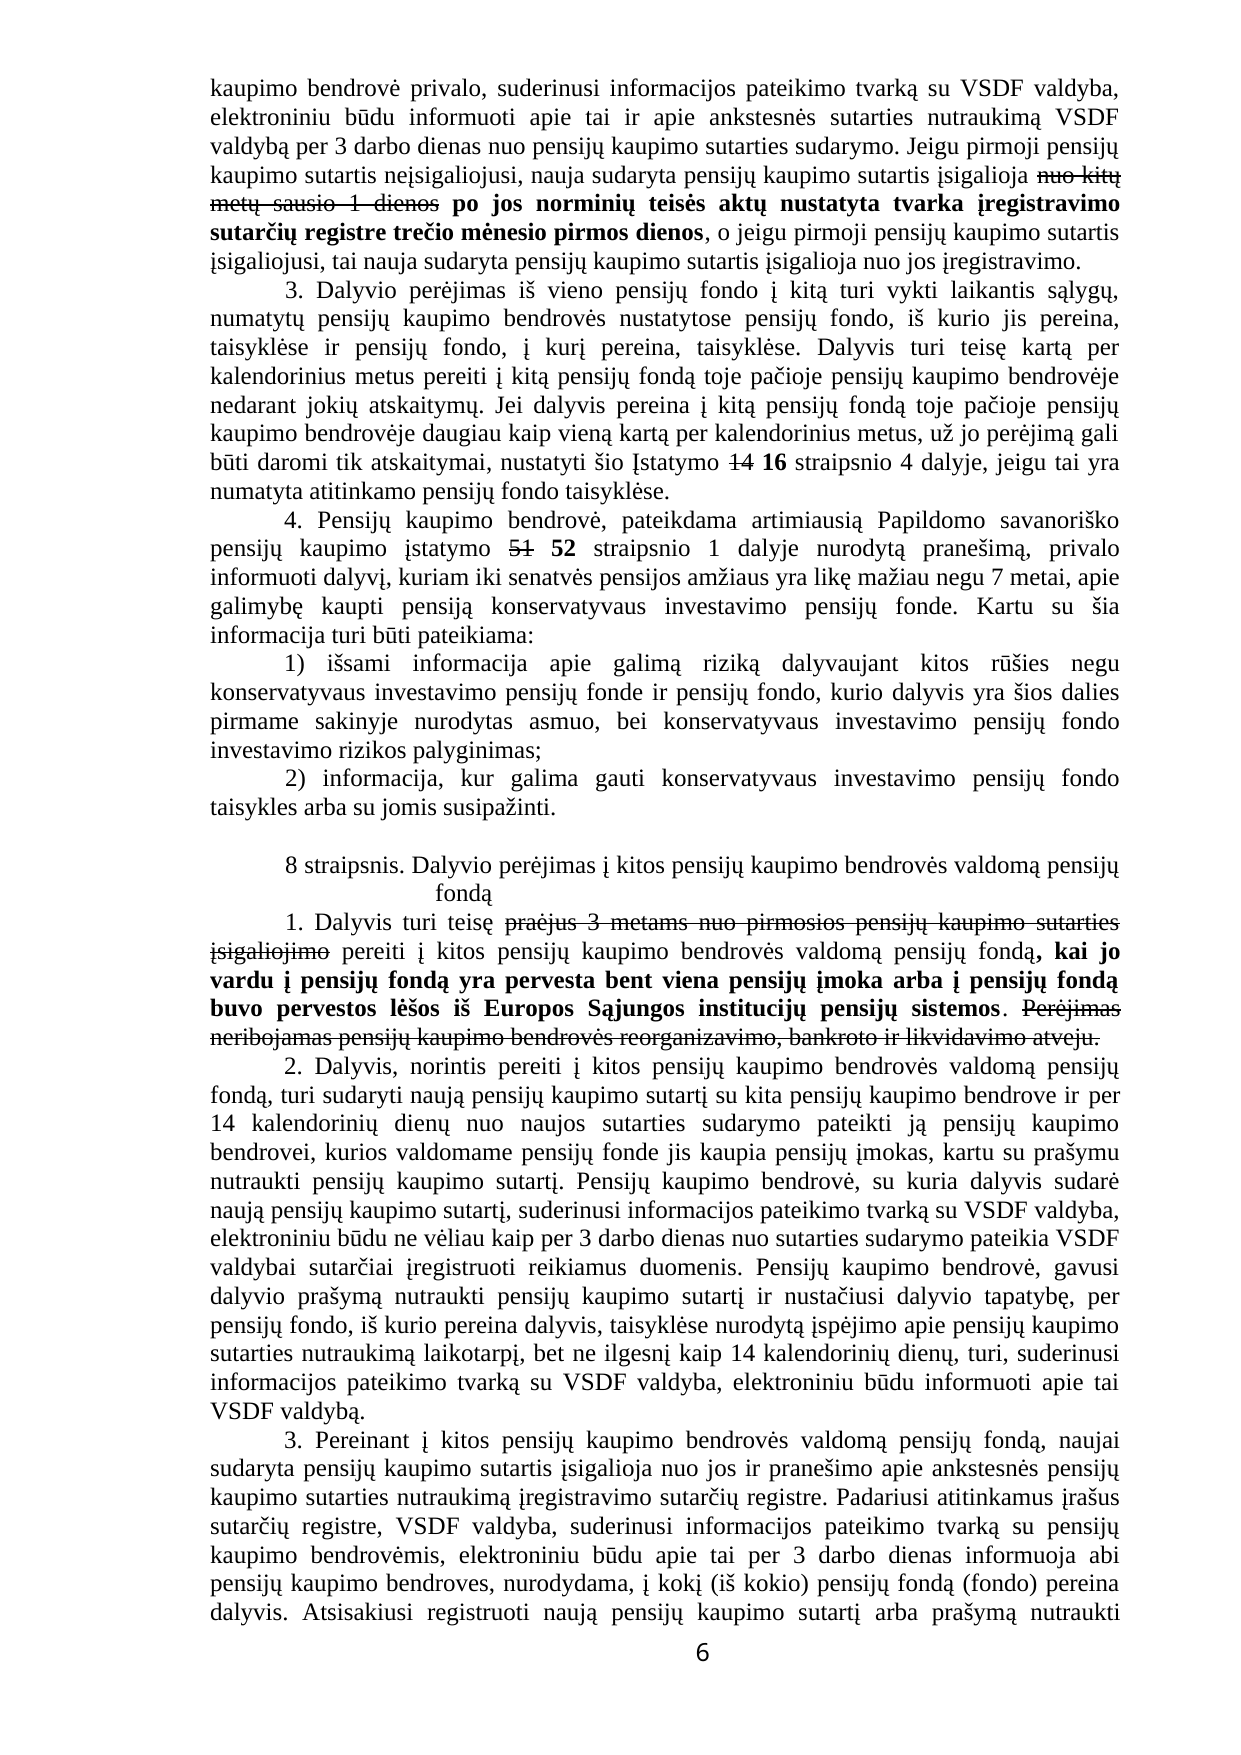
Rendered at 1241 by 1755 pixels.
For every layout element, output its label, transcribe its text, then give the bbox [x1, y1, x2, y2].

text 1) išsami informacija apie galimą riziką dalyvaujant kitos rūšies negu konservatyvaus investavimo pensijų fonde ir pensijų fondo, kurio dalyvis yra šios dalies pirmame sakinyje nurodytas asmuo, bei konservatyvaus investavimo pensijų fondo investavimo rizikos palyginimas; [210, 648, 1120, 763]
text 8 straipsnis. Dalyvio perėjimas į kitos pensijų kaupimo bendrovės valdomą pensijų fondą [285, 850, 1120, 907]
text 1. Dalyvis turi teisę praėjus 3 metams nuo pirmosios pensijų kaupimo sutarties įsigaliojimo pereiti į kitos pensijų kaupimo bendrovės valdomą pensijų fondą, kai jo vardu į pensijų fondą yra pervesta bent viena pensijų įmoka arba į pensijų fondą buvo pervestos lėšos iš Europos Sąjungos institucijų pensijų sistemos. Perėjimas neribojamas pensijų kaupimo bendrovės reorganizavimo, bankroto ir likvidavimo atveju. [210, 907, 1120, 1051]
text 2) informacija, kur galima gauti konservatyvaus investavimo pensijų fondo taisykles arba su jomis susipažinti. [210, 763, 1120, 821]
text 4. Pensijų kaupimo bendrovė, pateikdama artimiausią Papildomo savanoriško pensijų kaupimo įstatymo 51 52 straipsnio 1 dalyje nurodytą pranešimą, privalo informuoti dalyvį, kuriam iki senatvės pensijos amžiaus yra likę mažiau negu 7 metai, apie galimybę kaupti pensiją konservatyvaus investavimo pensijų fonde. Kartu su šia informacija turi būti pateikiama: [210, 505, 1120, 648]
text 3. Dalyvio perėjimas iš vieno pensijų fondo į kitą turi vykti laikantis sąlygų, numatytų pensijų kaupimo bendrovės nustatytose pensijų fondo, iš kurio jis pereina, taisyklėse ir pensijų fondo, į kurį pereina, taisyklėse. Dalyvis turi teisę kartą per kalendorinius metus pereiti į kitą pensijų fondą toje pačioje pensijų kaupimo bendrovėje nedarant jokių atskaitymų. Jei dalyvis pereina į kitą pensijų fondą toje pačioje pensijų kaupimo bendrovėje daugiau kaip vieną kartą per kalendorinius metus, už jo perėjimą gali būti daromi tik atskaitymai, nustatyti šio Įstatymo 14 16 straipsnio 4 dalyje, jeigu tai yra numatyta atitinkamo pensijų fondo taisyklėse. [210, 275, 1120, 505]
text kaupimo bendrovė privalo, suderinusi informacijos pateikimo tvarką su VSDF valdyba, elektroniniu būdu informuoti apie tai ir apie ankstesnės sutarties nutraukimą VSDF valdybą per 3 darbo dienas nuo pensijų kaupimo sutarties sudarymo. Jeigu pirmoji pensijų kaupimo sutartis neįsigaliojusi, nauja sudaryta pensijų kaupimo sutartis įsigalioja nuo kitų metų sausio 1 dienos po jos norminių teisės aktų nustatyta tvarka įregistravimo sutarčių registre trečio mėnesio pirmos dienos, o jeigu pirmoji pensijų kaupimo sutartis įsigaliojusi, tai nauja sudaryta pensijų kaupimo sutartis įsigalioja nuo jos įregistravimo. [210, 73, 1120, 275]
text 2. Dalyvis, norintis pereiti į kitos pensijų kaupimo bendrovės valdomą pensijų fondą, turi sudaryti naują pensijų kaupimo sutartį su kita pensijų kaupimo bendrove ir per 14 kalendorinių dienų nuo naujos sutarties sudarymo pateikti ją pensijų kaupimo bendrovei, kurios valdomame pensijų fonde jis kaupia pensijų įmokas, kartu su prašymu nutraukti pensijų kaupimo sutartį. Pensijų kaupimo bendrovė, su kuria dalyvis sudarė naują pensijų kaupimo sutartį, suderinusi informacijos pateikimo tvarką su VSDF valdyba, elektroniniu būdu ne vėliau kaip per 3 darbo dienas nuo sutarties sudarymo pateikia VSDF valdybai sutarčiai įregistruoti reikiamus duomenis. Pensijų kaupimo bendrovė, gavusi dalyvio prašymą nutraukti pensijų kaupimo sutartį ir nustačiusi dalyvio tapatybę, per pensijų fondo, iš kurio pereina dalyvis, taisyklėse nurodytą įspėjimo apie pensijų kaupimo sutarties nutraukimą laikotarpį, bet ne ilgesnį kaip 14 kalendorinių dienų, turi, suderinusi informacijos pateikimo tvarką su VSDF valdyba, elektroniniu būdu informuoti apie tai VSDF valdybą. [210, 1051, 1120, 1425]
text 3. Pereinant į kitos pensijų kaupimo bendrovės valdomą pensijų fondą, naujai sudaryta pensijų kaupimo sutartis įsigalioja nuo jos ir pranešimo apie ankstesnės pensijų kaupimo sutarties nutraukimą įregistravimo sutarčių registre. Padariusi atitinkamus įrašus sutarčių registre, VSDF valdyba, suderinusi informacijos pateikimo tvarką su pensijų kaupimo bendrovėmis, elektroniniu būdu apie tai per 3 darbo dienas informuoja abi pensijų kaupimo bendroves, nurodydama, į kokį (iš kokio) pensijų fondą (fondo) pereina dalyvis. Atsisakiusi registruoti naują pensijų kaupimo sutartį arba prašymą nutraukti [210, 1425, 1120, 1626]
